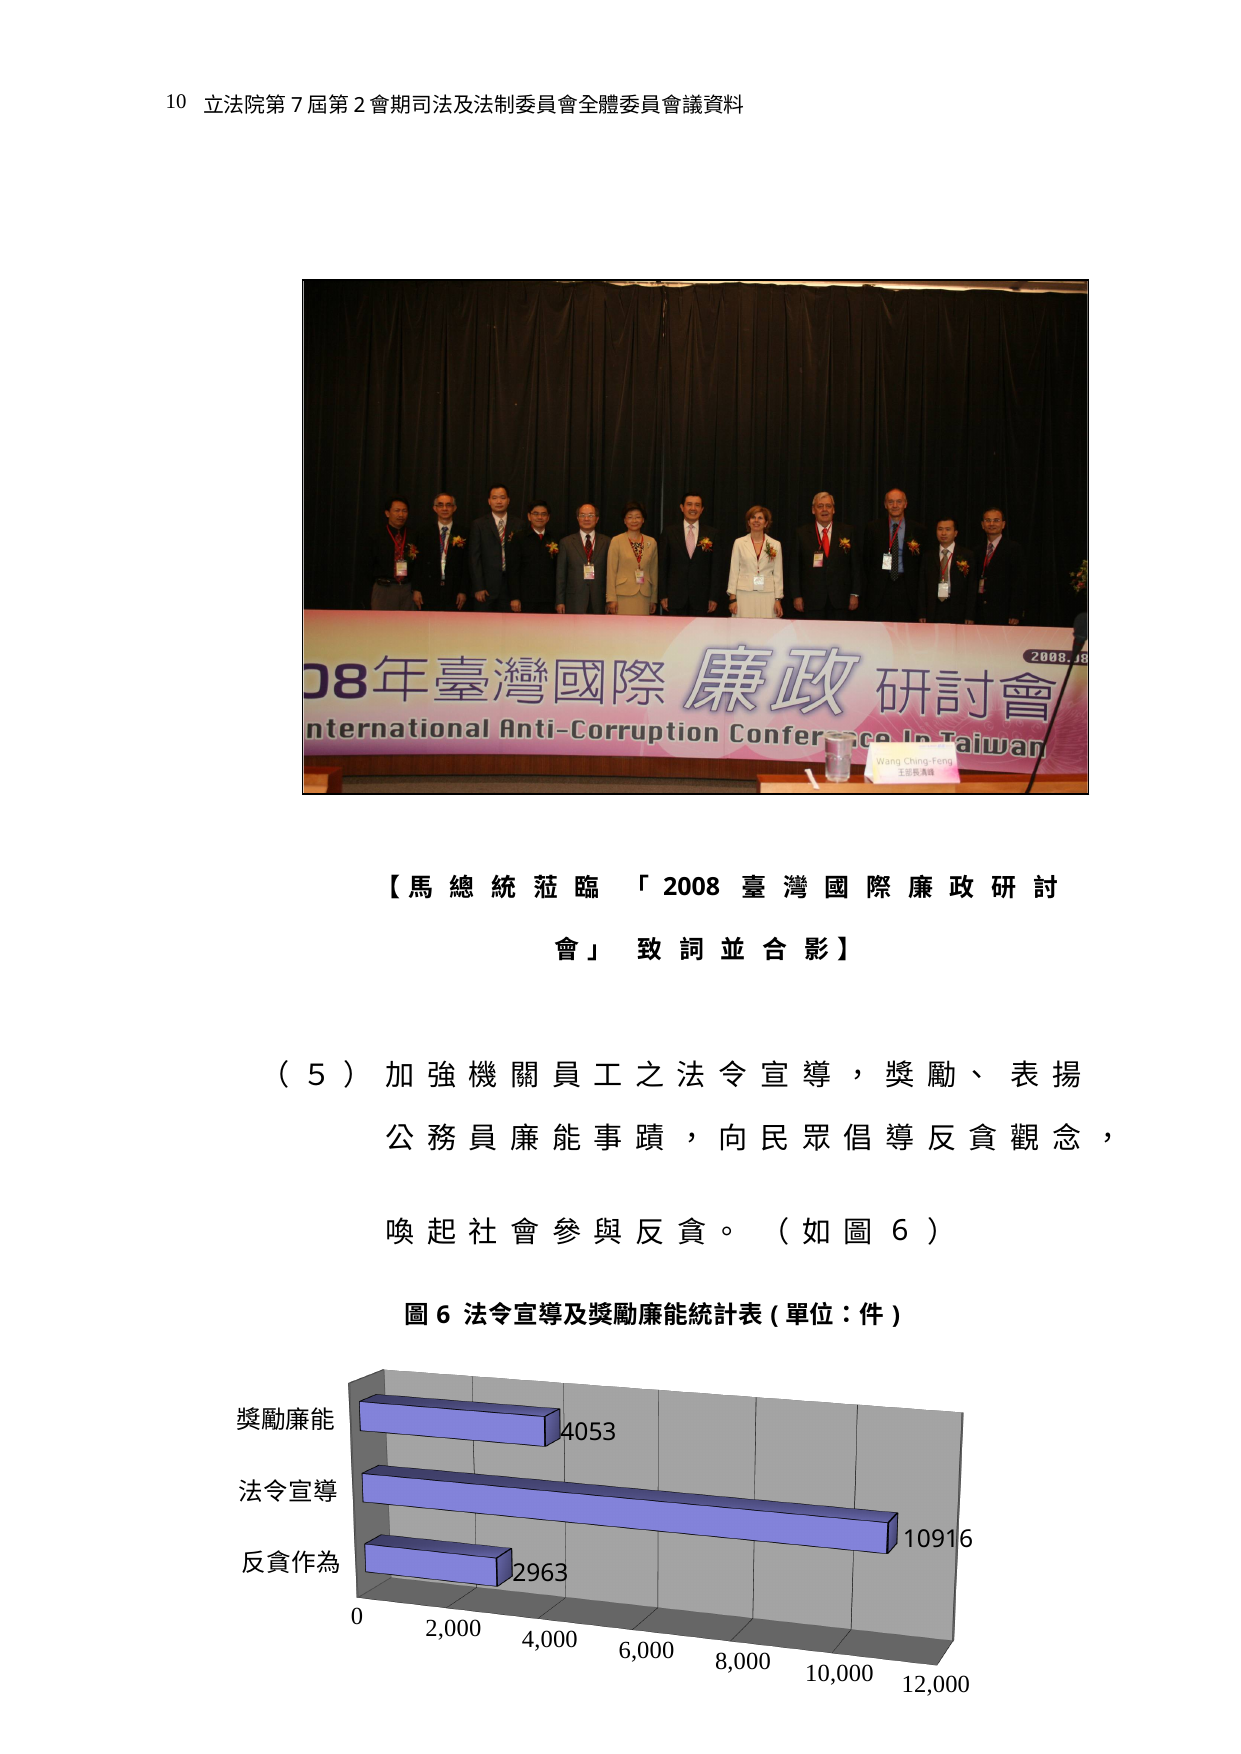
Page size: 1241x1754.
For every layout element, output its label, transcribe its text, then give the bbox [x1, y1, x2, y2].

text [308, 219, 1087, 279]
text 【馬總統蒞臨「2008臺灣國際廉政研討會」致詞並合影】 [308, 795, 1087, 969]
text （５）加強機關員工之法令宣導，獎勵、表揚公務員廉能事蹟，向民眾倡導反貪觀念，喚起社會參與反貪。（如圖6） [252, 1031, 1087, 1219]
